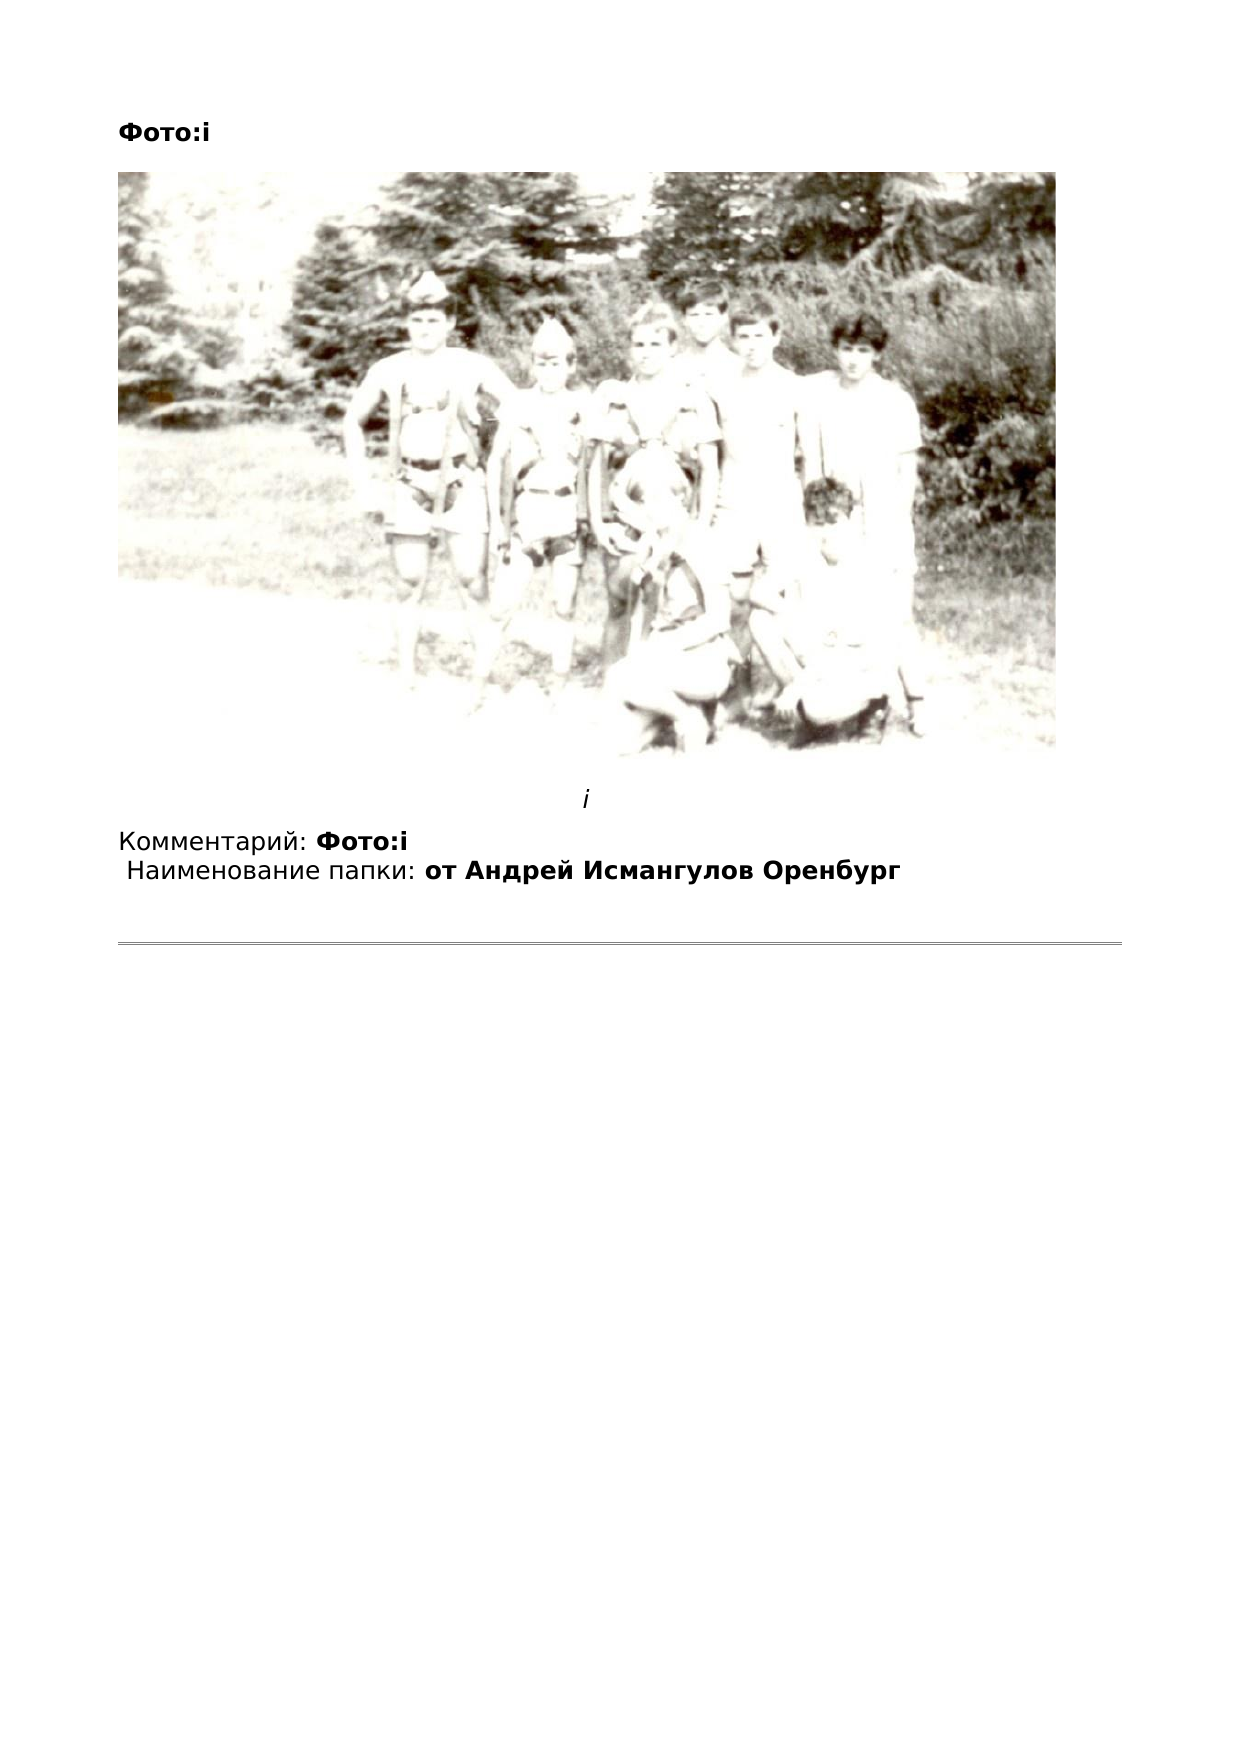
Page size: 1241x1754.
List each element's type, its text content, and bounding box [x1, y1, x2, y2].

text Комментарий: Фото:i Наименование папки: от Андрей Исмангулов Оренбург [118, 827, 1122, 915]
picture [118, 172, 1056, 786]
text i [118, 786, 1056, 815]
subtitle Фото:i [118, 118, 1122, 147]
